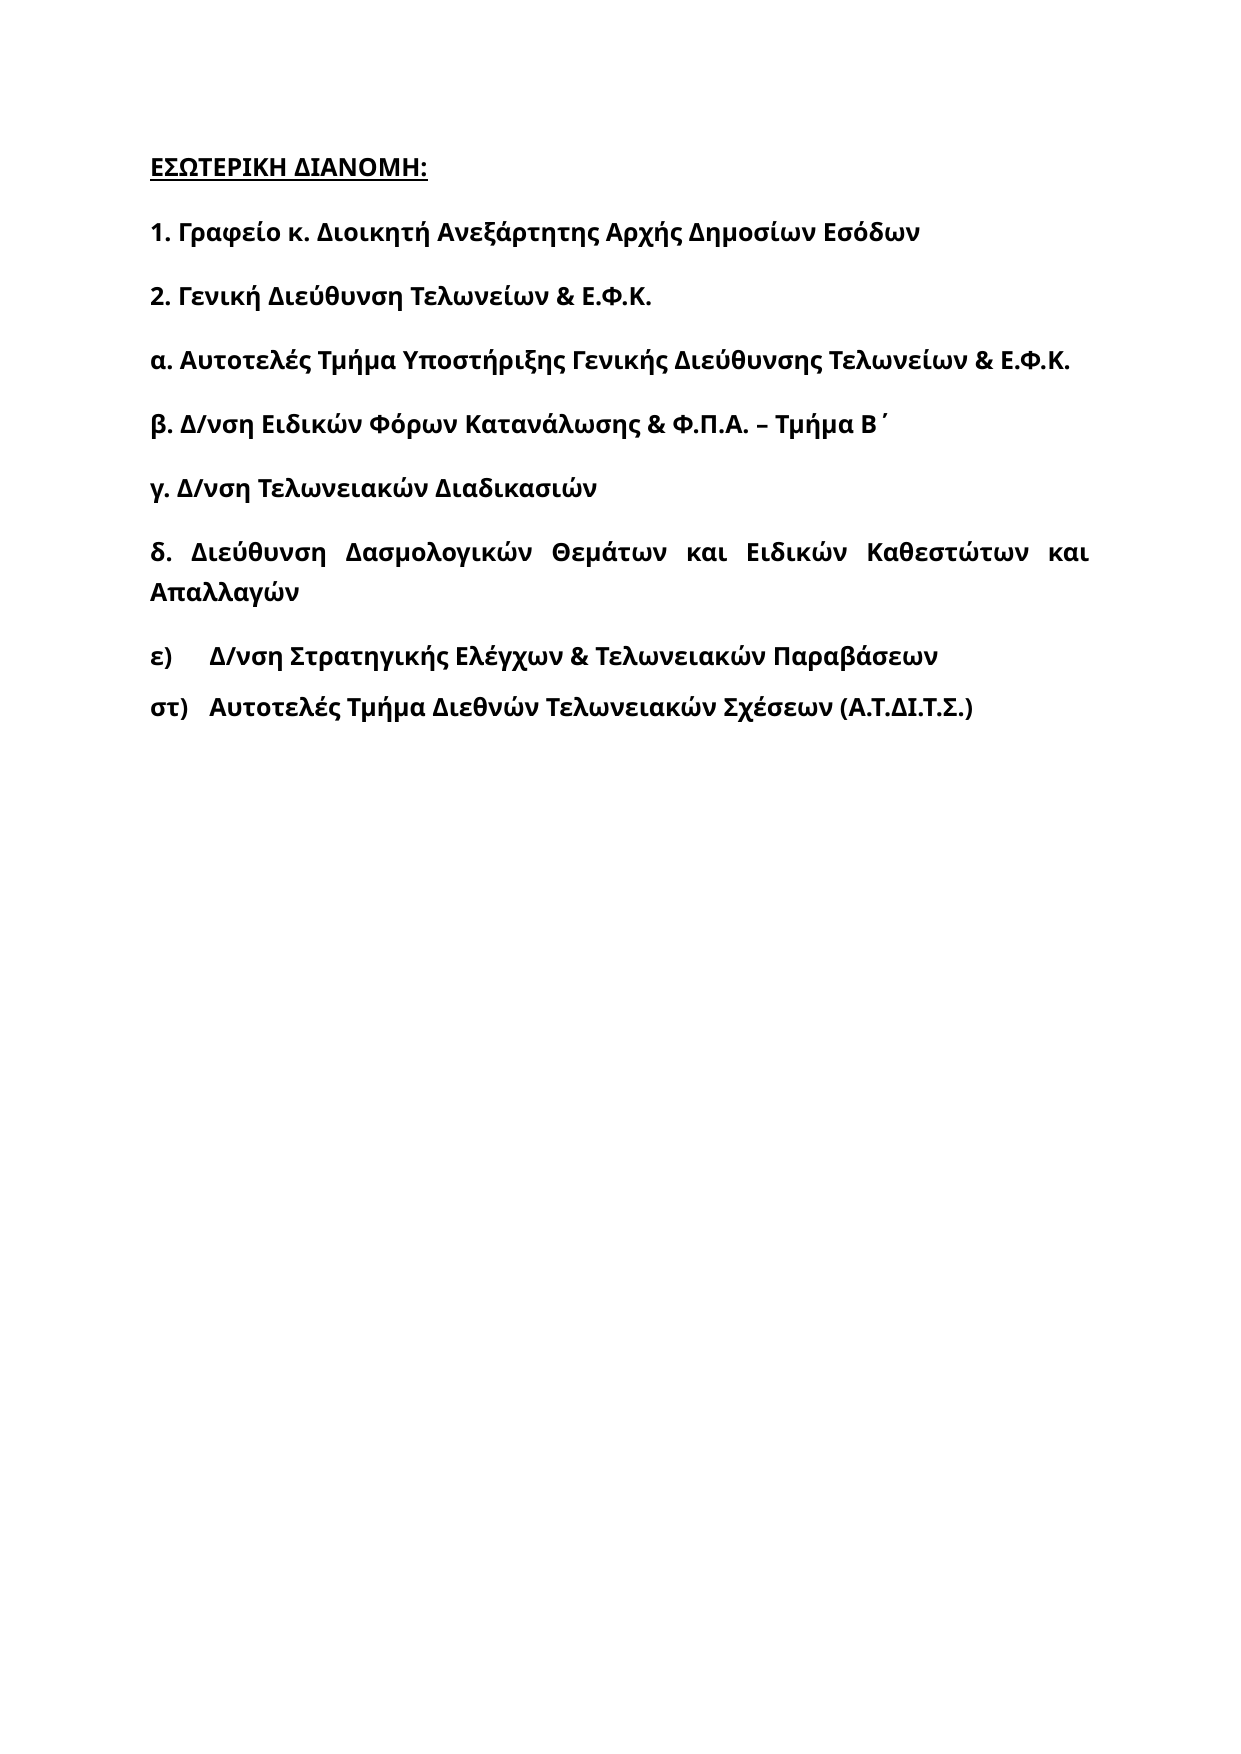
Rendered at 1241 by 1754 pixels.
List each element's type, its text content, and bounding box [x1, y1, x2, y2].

text γ. Δ/νση Τελωνειακών Διαδικασιών [150, 471, 1090, 505]
text β. Δ/νση Ειδικών Φόρων Κατανάλωσης & Φ.Π.Α. – Τμήμα Β΄ [150, 407, 1090, 441]
text 1. Γραφείο κ. Διοικητή Ανεξάρτητης Αρχής Δημοσίων Εσόδων [150, 214, 1090, 248]
list στ) Αυτοτελές Τμήμα Διεθνών Τελωνειακών Σχέσεων (Α.Τ.ΔΙ.Τ.Σ.) [150, 690, 1090, 724]
list ε) Δ/νση Στρατηγικής Ελέγχων & Τελωνειακών Παραβάσεων [150, 638, 1090, 672]
text δ. Διεύθυνση Δασμολογικών Θεμάτων και Ειδικών Καθεστώτων και Απαλλαγών [150, 535, 1090, 608]
text ΕΣΩΤΕΡΙΚΗ ΔΙΑΝΟΜΗ: [150, 150, 1090, 184]
text 2. Γενική Διεύθυνση Τελωνείων & Ε.Φ.Κ. [150, 278, 1090, 312]
text α. Αυτοτελές Τμήμα Υποστήριξης Γενικής Διεύθυνσης Τελωνείων & Ε.Φ.Κ. [150, 342, 1090, 377]
